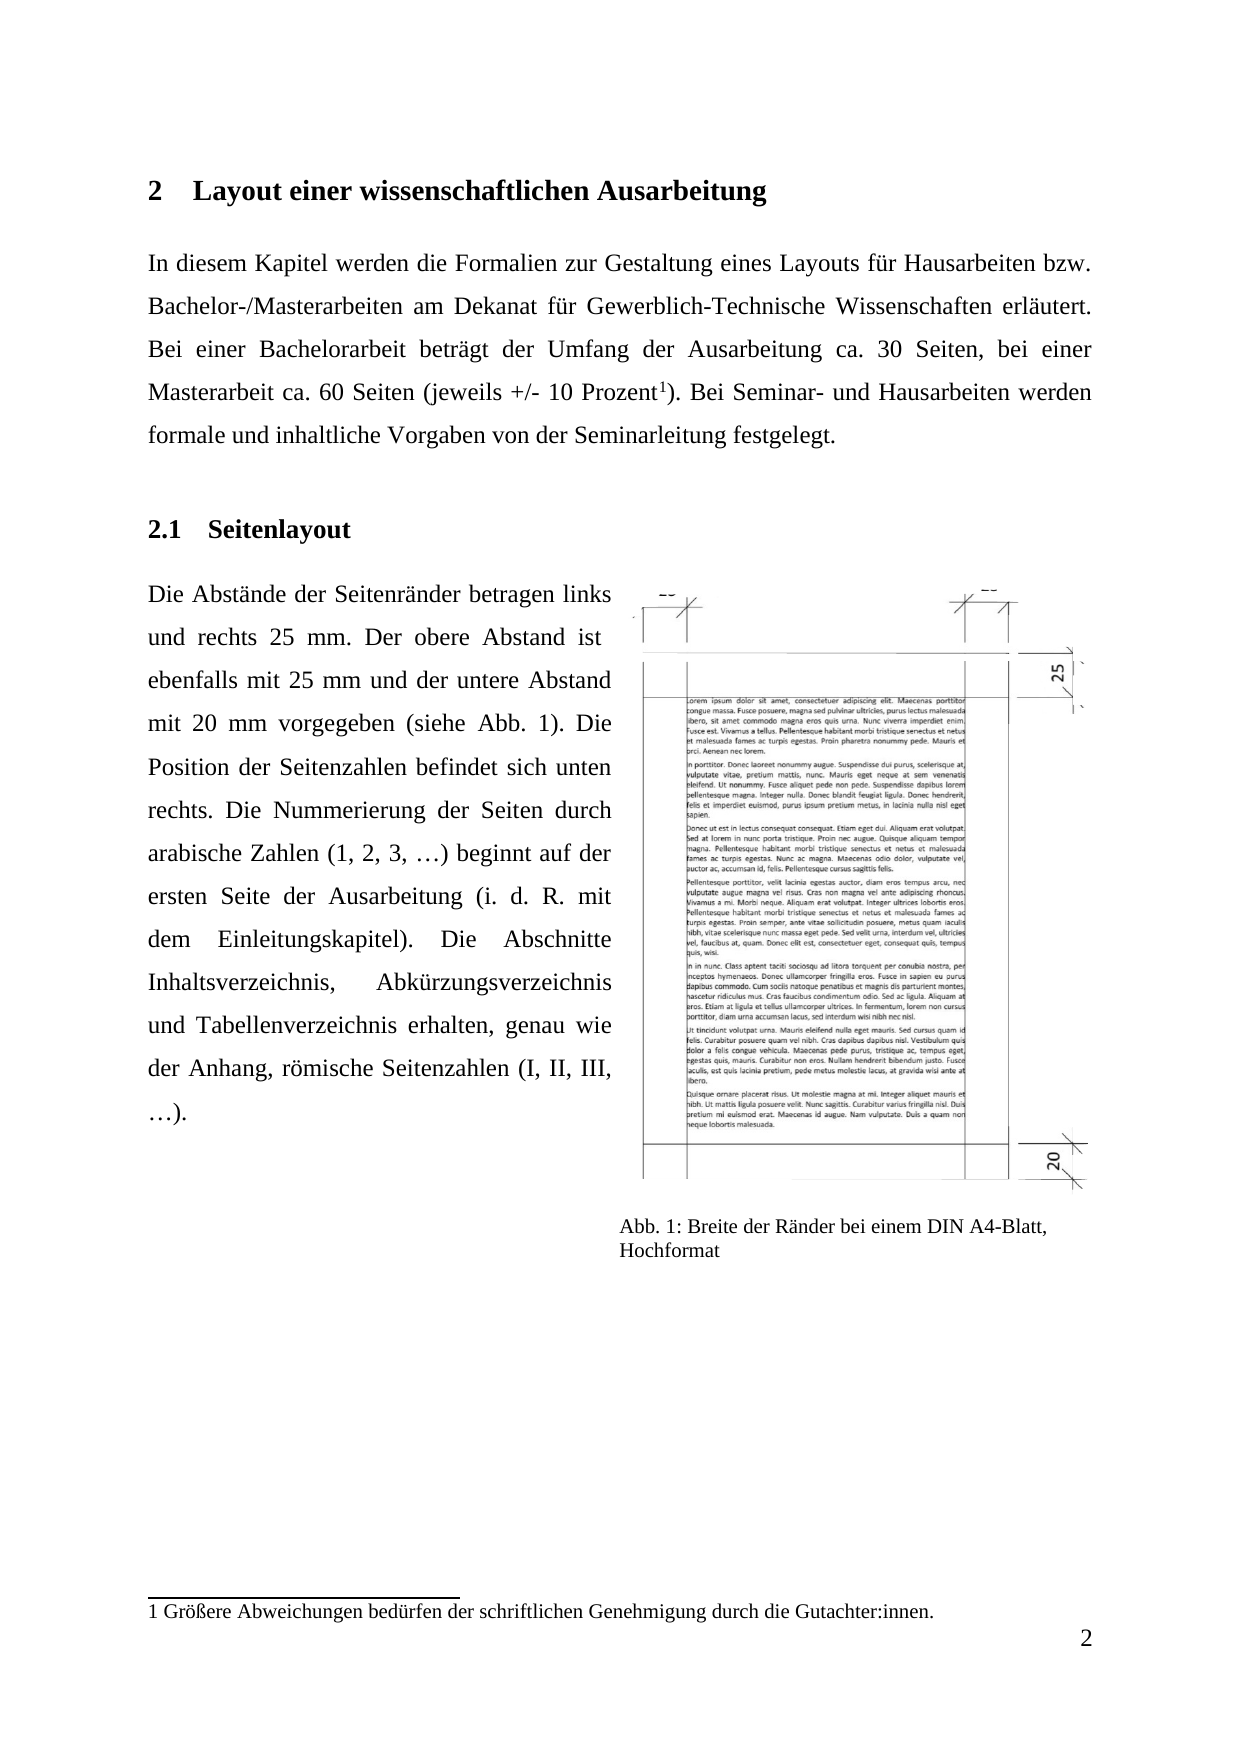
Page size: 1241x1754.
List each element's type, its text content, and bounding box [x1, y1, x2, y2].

subtitle Seitenlayout [148, 514, 1092, 545]
text In diesem Kapitel werden die Formalien zur Gestaltung eines Layouts für Hausarbeiten bzw. Bachelor-/Masterarbeiten am Dekanat für Gewerblich-Technische Wissenschaften erläutert. Bei einer Bachelorarbeit beträgt der Umfang der Ausarbeitung ca. 30 Seiten, bei einer Masterarbeit ca. 60 Seiten (jeweils +/- 10 Prozent). Bei Seminar- und Hausarbeiten werden formale und inhaltliche Vorgaben von der Seminarleitung festgelegt. [148, 248, 1092, 449]
text Größere Abweichungen bedürfen der schriftlichen Genehmigung durch die Gutachter:innen. [148, 1598, 1092, 1623]
text Abb. 1: Breite der Ränder bei einem DIN A4-Blatt, Hochformat [619, 1214, 1094, 1262]
subtitle Layout einer wissenschaftlichen Ausarbeitung [148, 173, 1092, 206]
text Die Abstände der Seitenränder betragen links und rechts 25 mm. Der obere Abstand ist ebenfalls mit 25 mm und der untere Abstand mit 20 mm vorgegeben (siehe Abb. 1). Die Position der Seitenzahlen befindet sich unten rechts. Die Nummerierung der Seiten durch arabische Zahlen (1, 2, 3, …) beginnt auf der ersten Seite der Ausarbeitung (i. d. R. mit dem Einleitungskapitel). Die Abschnitte Inhaltsverzeichnis, Abkürzungsverzeichnis und Tabellenverzeichnis erhalten, genau wie der Anhang, römische Seitenzahlen (I, II, III, …). [148, 579, 1092, 823]
